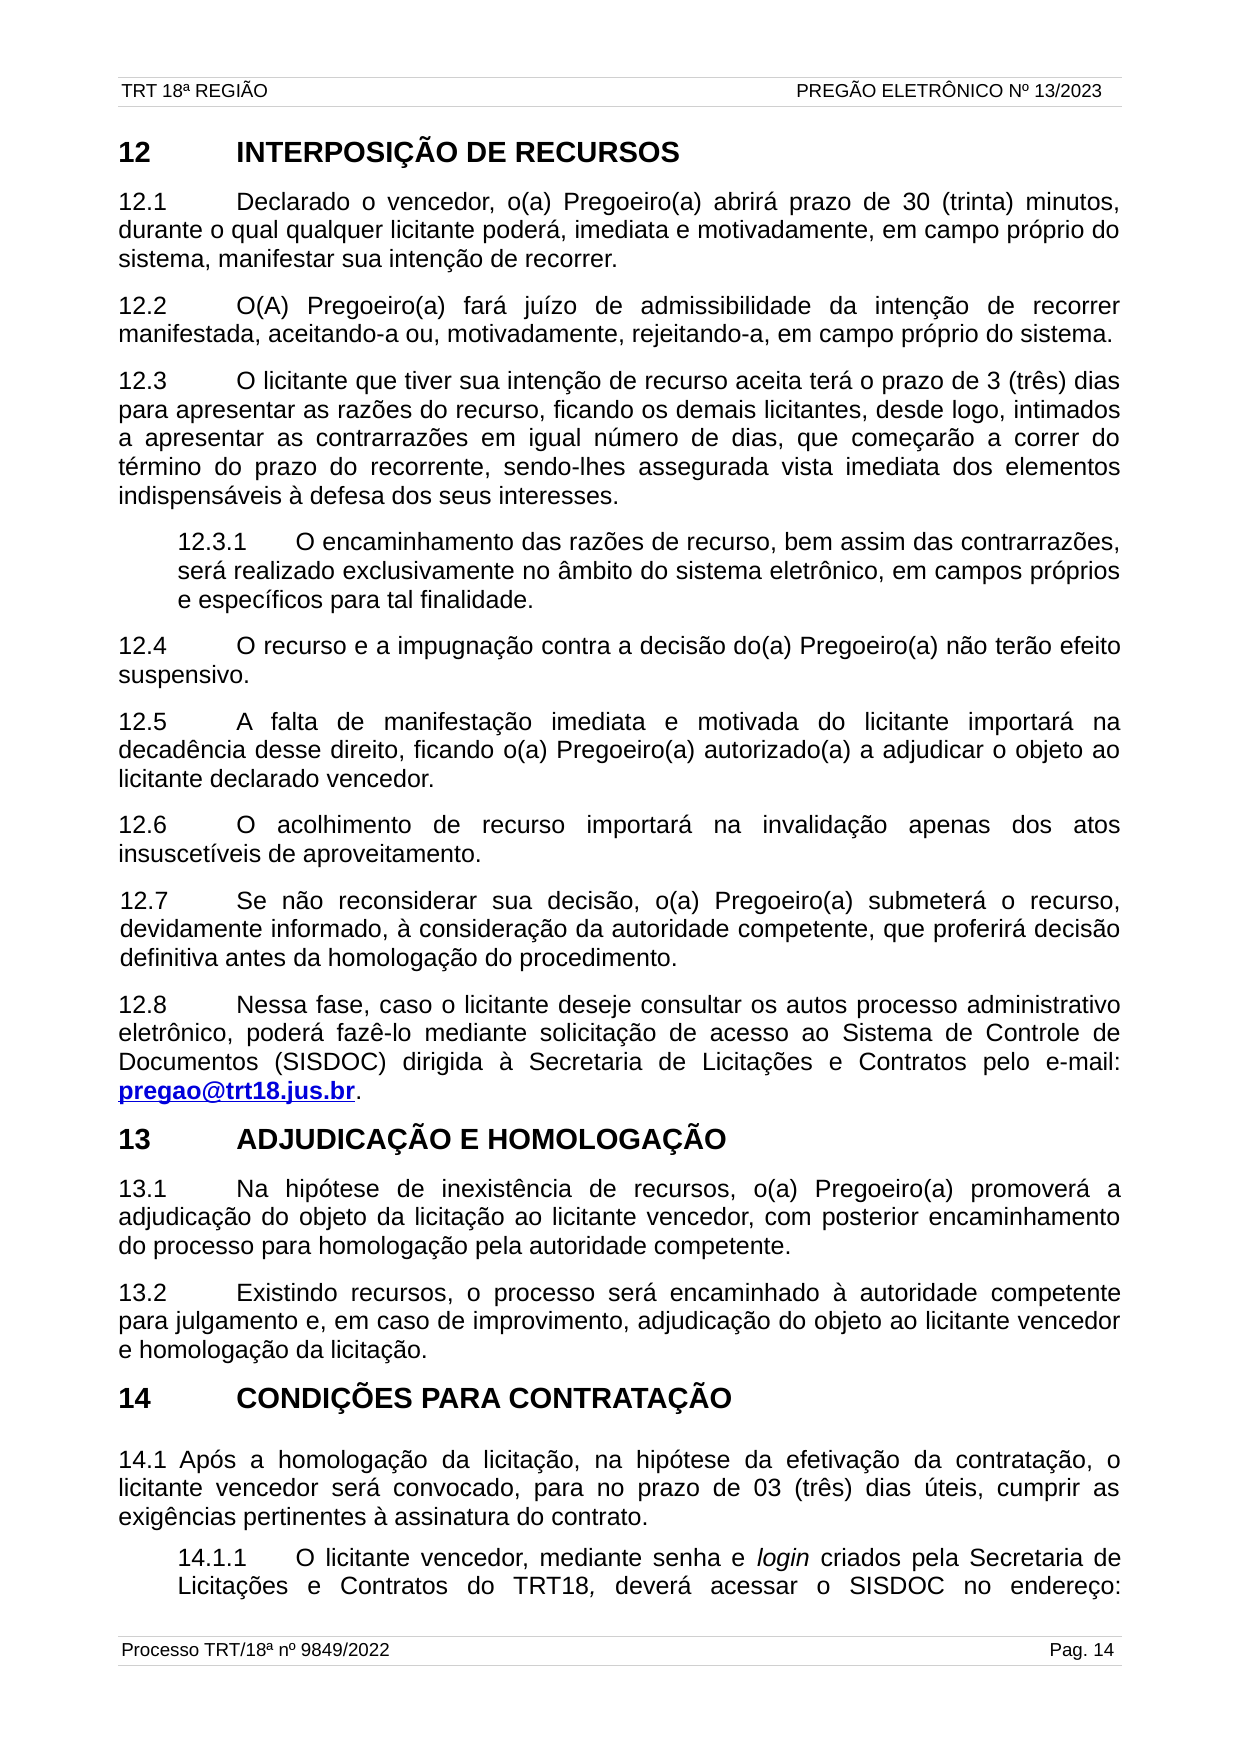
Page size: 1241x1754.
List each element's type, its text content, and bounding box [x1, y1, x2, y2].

text 14.1 Após a homologação da licitação, na hipótese da efetivação da contratação, o licitante vencedor será convocado, para no prazo de 03 (três) dias úteis, cumprir as exigências pertinentes à assinatura do contrato. [118, 1444, 1122, 1531]
text 14.1.1 O licitante vencedor, mediante senha e login criados pela Secretaria de Licitações e Contratos do TRT18, deverá acessar o SISDOC no endereço: [177, 1543, 1122, 1600]
text 12 INTERPOSIÇÃO DE RECURSOS [118, 136, 1122, 169]
text 13.2 Existindo recursos, o processo será encaminhado à autoridade competente para julgamento e, em caso de improvimento, adjudicação do objeto ao licitante vencedor e homologação da licitação. [118, 1278, 1122, 1364]
text 12.5 A falta de manifestação imediata e motivada do licitante importará na decadência desse direito, ficando o(a) Pregoeiro(a) autorizado(a) a adjudicar o objeto ao licitante declarado vencedor. [118, 707, 1122, 793]
text 14 CONDIÇÕES PARA CONTRATAÇÃO [118, 1382, 1122, 1415]
text 13.1 Na hipótese de inexistência de recursos, o(a) Pregoeiro(a) promoverá a adjudicação do objeto da licitação ao licitante vencedor, com posterior encaminhamento do processo para homologação pela autoridade competente. [118, 1174, 1122, 1260]
text 12.8 Nessa fase, caso o licitante deseje consultar os autos processo administrativo eletrônico, poderá fazê-lo mediante solicitação de acesso ao Sistema de Controle de Documentos (SISDOC) dirigida à Secretaria de Licitações e Contratos pelo e-mail: pregao@trt18.jus.br. [118, 990, 1122, 1105]
text 13 ADJUDICAÇÃO E HOMOLOGAÇÃO [118, 1122, 1122, 1156]
text 12.3 O licitante que tiver sua intenção de recurso aceita terá o prazo de 3 (três) dias para apresentar as razões do recurso, ficando os demais licitantes, desde logo, intimados a apresentar as contrarrazões em igual número de dias, que começarão a correr do término do prazo do recorrente, sendo-lhes assegurada vista imediata dos elementos indispensáveis à defesa dos seus interesses. [118, 366, 1122, 510]
text 12.4 O recurso e a impugnação contra a decisão do(a) Pregoeiro(a) não terão efeito suspensivo. [118, 631, 1122, 689]
text 12.7 Se não reconsiderar sua decisão, o(a) Pregoeiro(a) submeterá o recurso, devidamente informado, à consideração da autoridade competente, que proferirá decisão definitiva antes da homologação do procedimento. [119, 886, 1122, 972]
text 12.3.1 O encaminhamento das razões de recurso, bem assim das contrarrazões, será realizado exclusivamente no âmbito do sistema eletrônico, em campos próprios e específicos para tal finalidade. [177, 527, 1122, 614]
text 12.2 O(A) Pregoeiro(a) fará juízo de admissibilidade da intenção de recorrer manifestada, aceitando-a ou, motivadamente, rejeitando-a, em campo próprio do sistema. [118, 291, 1122, 348]
text 12.6 O acolhimento de recurso importará na invalidação apenas dos atos insuscetíveis de aproveitamento. [118, 811, 1122, 868]
text 12.1 Declarado o vencedor, o(a) Pregoeiro(a) abrirá prazo de 30 (trinta) minutos, durante o qual qualquer licitante poderá, imediata e motivadamente, em campo próprio do sistema, manifestar sua intenção de recorrer. [118, 187, 1122, 273]
